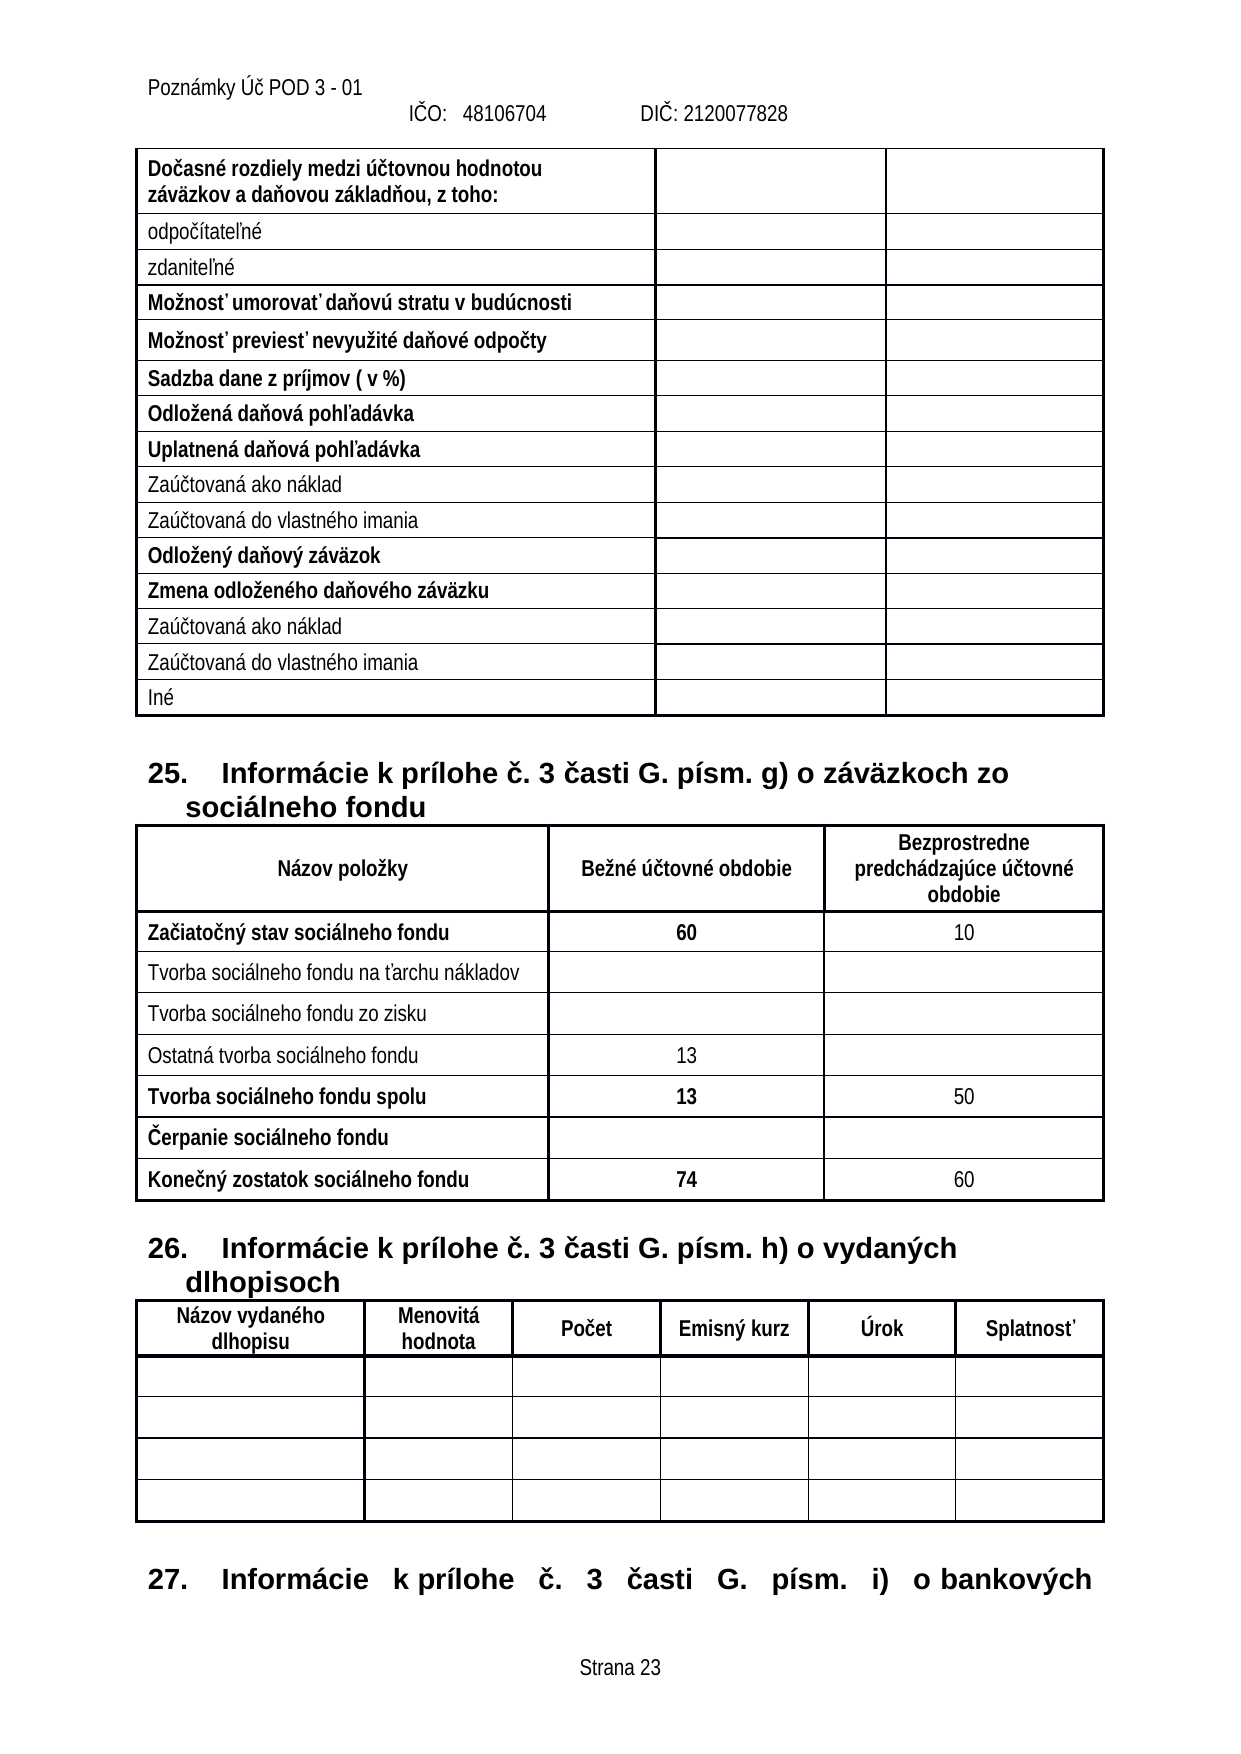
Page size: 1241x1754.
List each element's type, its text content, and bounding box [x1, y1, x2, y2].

table_cell Sadzba dane z príjmov ( v %) [138, 361, 654, 395]
table_cell Ostatná tvorba sociálneho fondu [138, 1035, 547, 1075]
table_cell [956, 1480, 1102, 1520]
table_cell [657, 467, 885, 502]
table_cell Dočasné rozdiely medzi účtovnou hodnotou záväzkov a daňovou základňou, z toho: [138, 149, 654, 213]
table_cell [657, 149, 885, 213]
table_cell [661, 1439, 808, 1478]
table_header Úrok [810, 1302, 954, 1354]
table_cell [550, 952, 823, 992]
table_cell [657, 574, 885, 608]
table_cell Zaúčtovaná ako náklad [138, 467, 654, 502]
title Informácie k prílohe č. 3 časti G. písm. i) o bankových [148, 1562, 1092, 1596]
table_cell [657, 396, 885, 431]
table_cell [657, 361, 885, 395]
table_cell [661, 1397, 808, 1437]
table_cell [887, 432, 1102, 466]
table_cell [366, 1397, 512, 1437]
table_cell [825, 993, 1102, 1034]
table_cell [809, 1439, 955, 1478]
table_cell [887, 250, 1102, 284]
table_cell [138, 1358, 363, 1396]
table_cell [956, 1397, 1102, 1437]
table_header Názov položky [138, 827, 547, 909]
table_cell 13 [550, 1076, 823, 1116]
table_cell [887, 320, 1102, 360]
table_cell [513, 1358, 660, 1396]
title Informácie k prílohe č. 3 časti G. písm. h) o vydaných dlhopisoch [148, 1231, 1092, 1298]
table_header Počet [514, 1302, 659, 1354]
table_cell [657, 645, 885, 679]
table_cell Odložený daňový záväzok [138, 538, 654, 572]
table_cell odpočítateľné [138, 214, 654, 249]
table_cell [809, 1358, 955, 1396]
table_cell [661, 1358, 808, 1396]
table_cell [366, 1439, 512, 1478]
table_cell Odložená daňová pohľadávka [138, 396, 654, 431]
table_cell [657, 432, 885, 466]
table_cell [657, 539, 885, 572]
table_cell [657, 503, 885, 537]
table_cell Čerpanie sociálneho fondu [138, 1118, 547, 1158]
table_cell 10 [825, 913, 1102, 951]
table_cell [366, 1480, 512, 1520]
table_cell [513, 1439, 660, 1478]
table_cell [887, 609, 1102, 643]
table_cell Možnosť umorovať daňovú stratu v budúcnosti [138, 286, 654, 318]
table_cell [887, 286, 1102, 318]
table_cell [887, 503, 1102, 537]
table_header Bezprostredne predchádzajúce účtovné obdobie [826, 827, 1102, 909]
table_cell [513, 1480, 660, 1520]
table_cell [887, 680, 1102, 714]
table_cell [138, 1480, 363, 1520]
table_header Emisný kurz [662, 1302, 807, 1354]
table_cell [956, 1439, 1102, 1478]
table_cell Tvorba sociálneho fondu na ťarchu nákladov [138, 952, 547, 992]
table_cell [887, 214, 1102, 249]
table_cell [825, 1118, 1102, 1158]
table_cell [809, 1397, 955, 1437]
table_header Názov vydaného dlhopisu [138, 1302, 363, 1354]
table_cell [657, 320, 885, 360]
table_cell Konečný zostatok sociálneho fondu [138, 1159, 547, 1199]
table_cell 13 [550, 1035, 823, 1075]
table_cell [887, 467, 1102, 502]
table_cell [138, 1397, 363, 1437]
table_cell [513, 1397, 660, 1437]
table_cell [657, 286, 885, 318]
table_cell Zaúčtovaná do vlastného imania [138, 503, 654, 537]
table_cell [657, 214, 885, 249]
table_cell Tvorba sociálneho fondu spolu [138, 1076, 547, 1116]
table_cell [657, 680, 885, 714]
table_cell 74 [550, 1159, 823, 1199]
table_cell Tvorba sociálneho fondu zo zisku [138, 993, 547, 1034]
table_cell 60 [825, 1159, 1102, 1199]
table_cell [887, 645, 1102, 679]
table_cell [138, 1439, 363, 1478]
table_cell Uplatnená daňová pohľadávka [138, 432, 654, 466]
table_header Splatnosť [957, 1302, 1102, 1354]
table_header Menovitá hodnota [366, 1302, 511, 1354]
table_cell Začiatočný stav sociálneho fondu [138, 913, 547, 951]
table_cell [887, 539, 1102, 572]
table_cell zdaniteľné [138, 250, 654, 284]
table_cell [887, 361, 1102, 395]
table_cell [887, 396, 1102, 431]
table_cell [550, 1118, 823, 1158]
table_cell Zaúčtovaná do vlastného imania [138, 644, 654, 679]
table_cell [887, 149, 1102, 213]
table_cell [887, 574, 1102, 608]
table_cell Iné [138, 680, 654, 714]
table_cell [825, 1035, 1102, 1075]
table_cell 50 [825, 1076, 1102, 1116]
table_cell [809, 1480, 955, 1520]
table_cell Zaúčtovaná ako náklad [138, 609, 654, 643]
table_cell Možnosť previesť nevyužité daňové odpočty [138, 320, 654, 360]
table_cell [657, 609, 885, 643]
table_cell [366, 1358, 512, 1396]
table_cell [956, 1358, 1102, 1396]
table_cell [657, 250, 885, 284]
table_cell [550, 993, 823, 1034]
table_cell [825, 952, 1102, 992]
title Informácie k prílohe č. 3 časti G. písm. g) o záväzkoch zo sociálneho fondu [148, 757, 1092, 824]
table_cell 60 [550, 913, 823, 951]
table_cell [661, 1480, 808, 1520]
table_header Bežné účtovné obdobie [550, 827, 823, 909]
table_cell Zmena odloženého daňového záväzku [138, 574, 654, 608]
